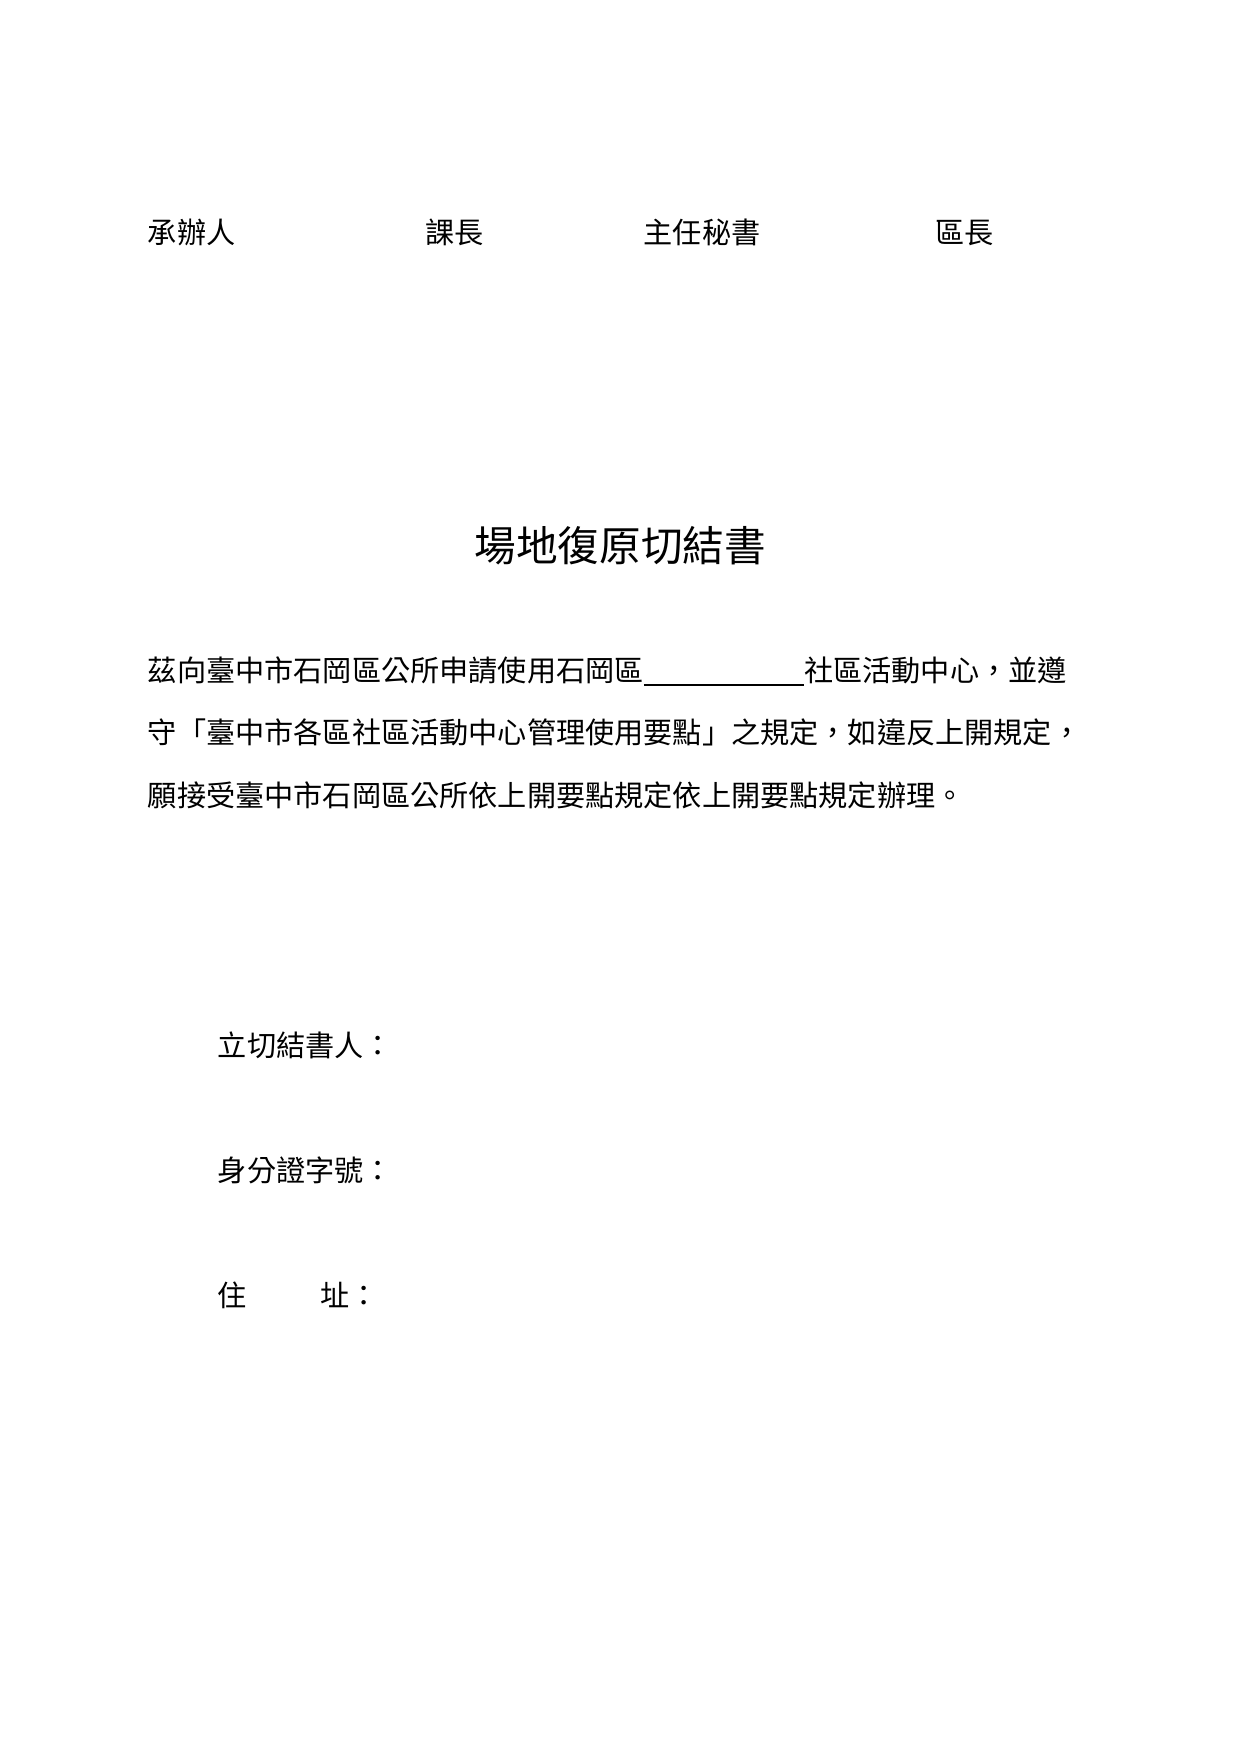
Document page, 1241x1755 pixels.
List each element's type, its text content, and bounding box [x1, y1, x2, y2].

text 住 址： [148, 1252, 1093, 1314]
text 承辦人 課長 主任秘書 區長 [148, 189, 1093, 252]
text 場地復原切結書 [148, 502, 1093, 564]
text 身分證字號： [148, 1127, 1093, 1189]
text 茲向臺中市石岡區公所申請使用石岡區 社區活動中心，並遵守「臺中市各區社區活動中心管理使用要點」之規定，如違反上開規定，願接受臺中市石岡區公所依上開要點規定依上開要點規定辦理。 [148, 627, 1093, 814]
text 立切結書人： [148, 1002, 1093, 1064]
